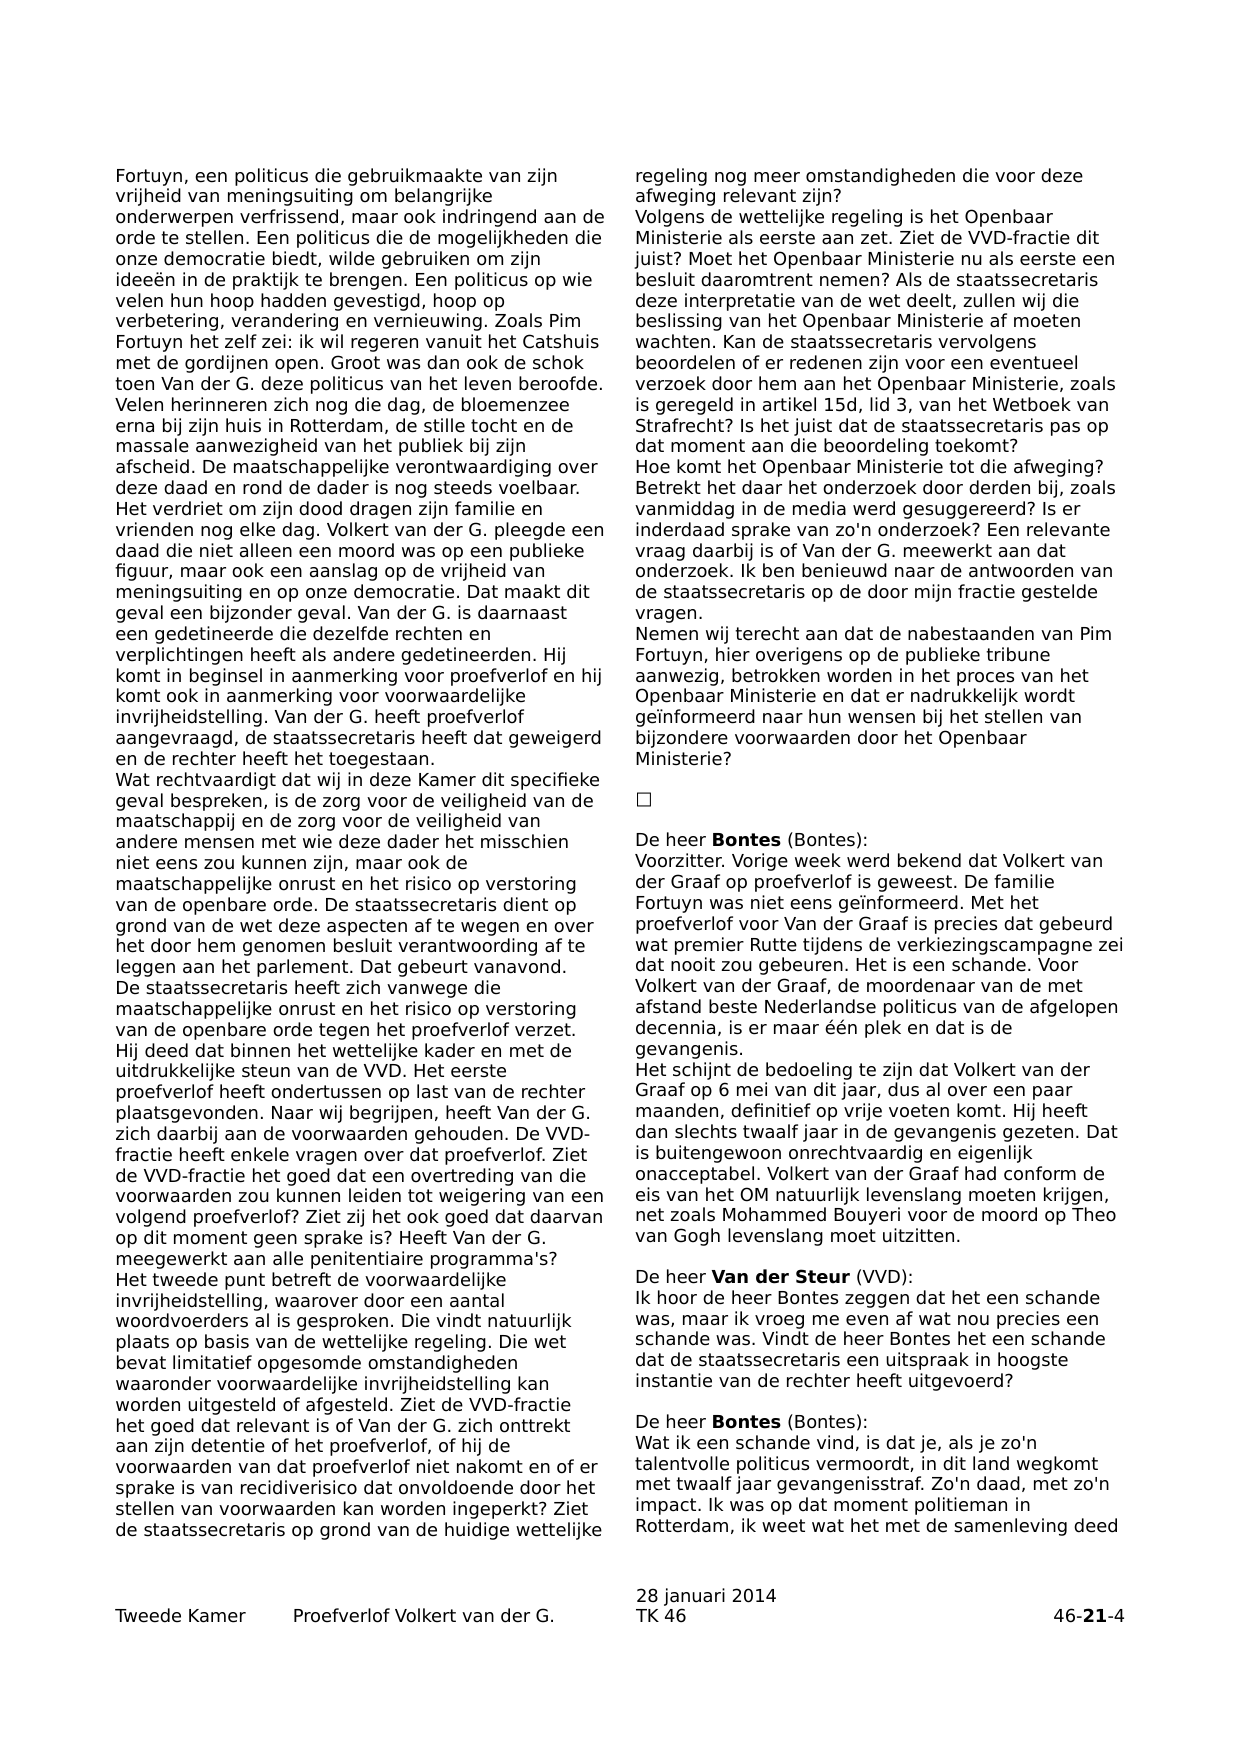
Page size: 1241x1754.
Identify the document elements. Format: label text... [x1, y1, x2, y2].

text De heer Bontes (Bontes): [635, 830, 1125, 851]
text Voorzitter. Vorige week werd bekend dat Volkert van der Graaf op proefverlof is geweest. De familie Fortuyn was niet eens geïnformeerd. Met het proefverlof voor Van der Graaf is precies dat gebeurd wat premier Rutte tijdens de verkiezingscampagne zei dat nooit zou gebeuren. Het is een schande. Voor Volkert van der Graaf, de moordenaar van de met afstand beste Nederlandse politicus van de afgelopen decennia, is er maar één plek en dat is de gevangenis. [635, 851, 1125, 1059]
text Volgens de wettelijke regeling is het Openbaar Ministerie als eerste aan zet. Ziet de VVD-fractie dit juist? Moet het Openbaar Ministerie nu als eerste een besluit daaromtrent nemen? Als de staatssecretaris deze interpretatie van de wet deelt, zullen wij die beslissing van het Openbaar Ministerie af moeten wachten. Kan de staatssecretaris vervolgens beoordelen of er redenen zijn voor een eventueel verzoek door hem aan het Openbaar Ministerie, zoals is geregeld in artikel 15d, lid 3, van het Wetboek van Strafrecht? Is het juist dat de staatssecretaris pas op dat moment aan die beoordeling toekomt? [635, 207, 1125, 457]
text De heer Bontes (Bontes): [635, 1412, 1125, 1432]
text Hoe komt het Openbaar Ministerie tot die afweging? Betrekt het daar het onderzoek door derden bij, zoals vanmiddag in de media werd gesuggereerd? Is er inderdaad sprake van zo'n onderzoek? Een relevante vraag daarbij is of Van der G. meewerkt aan dat onderzoek. Ik ben benieuwd naar de antwoorden van de staatssecretaris op de door mijn fractie gestelde vragen. [635, 457, 1125, 624]
text Het tweede punt betreft de voorwaardelijke invrijheidstelling, waarover door een aantal woordvoerders al is gesproken. Die vindt natuurlijk plaats op basis van de wettelijke regeling. Die wet bevat limitatief opgesomde omstandigheden waaronder voorwaardelijke invrijheidstelling kan worden uitgesteld of afgesteld. Ziet de VVD-fractie het goed dat relevant is of Van der G. zich onttrekt aan zijn detentie of het proefverlof, of hij de voorwaarden van dat proefverlof niet nakomt en of er sprake is van recidiverisico dat onvoldoende door het stellen van voorwaarden kan worden ingeperkt? Ziet de staatssecretaris op grond van de huidige wettelijke [115, 1269, 605, 1540]
text Wat ik een schande vind, is dat je, als je zo'n talentvolle politicus vermoordt, in dit land wegkomt met twaalf jaar gevangenisstraf. Zo'n daad, met zo'n impact. Ik was op dat moment politieman in Rotterdam, ik weet wat het met de samenleving deed [635, 1432, 1125, 1537]
text regeling nog meer omstandigheden die voor deze afweging relevant zijn? [635, 165, 1125, 207]
text De staatssecretaris heeft zich vanwege die maatschappelijke onrust en het risico op verstoring van de openbare orde tegen het proefverlof verzet. Hij deed dat binnen het wettelijke kader en met de uitdrukkelijke steun van de VVD. Het eerste proefverlof heeft ondertussen op last van de rechter plaatsgevonden. Naar wij begrijpen, heeft Van der G. zich daarbij aan de voorwaarden gehouden. De VVD-fractie heeft enkele vragen over dat proefverlof. Ziet de VVD-fractie het goed dat een overtreding van die voorwaarden zou kunnen leiden tot weigering van een volgend proefverlof? Ziet zij het ook goed dat daarvan op dit moment geen sprake is? Heeft Van der G. meegewerkt aan alle penitentiaire programma's? [115, 978, 605, 1269]
text Fortuyn, een politicus die gebruikmaakte van zijn vrijheid van meningsuiting om belangrijke onderwerpen verfrissend, maar ook indringend aan de orde te stellen. Een politicus die de mogelijkheden die onze democratie biedt, wilde gebruiken om zijn ideeën in de praktijk te brengen. Een politicus op wie velen hun hoop hadden gevestigd, hoop op verbetering, verandering en vernieuwing. Zoals Pim Fortuyn het zelf zei: ik wil regeren vanuit het Catshuis met de gordijnen open. Groot was dan ook de schok toen Van der G. deze politicus van het leven beroofde. Velen herinneren zich nog die dag, de bloemenzee erna bij zijn huis in Rotterdam, de stille tocht en de massale aanwezigheid van het publiek bij zijn afscheid. De maatschappelijke verontwaardiging over deze daad en rond de dader is nog steeds voelbaar. Het verdriet om zijn dood dragen zijn familie en vrienden nog elke dag. Volkert van der G. pleegde een daad die niet alleen een moord was op een publieke figuur, maar ook een aanslag op de vrijheid van meningsuiting en op onze democratie. Dat maakt dit geval een bijzonder geval. Van der G. is daarnaast een gedetineerde die dezelfde rechten en verplichtingen heeft als andere gedetineerden. Hij komt in beginsel in aanmerking voor proefverlof en hij komt ook in aanmerking voor voorwaardelijke invrijheidstelling. Van der G. heeft proefverlof aangevraagd, de staatssecretaris heeft dat geweigerd en de rechter heeft het toegestaan. [115, 165, 605, 769]
text Ik hoor de heer Bontes zeggen dat het een schande was, maar ik vroeg me even af wat nou precies een schande was. Vindt de heer Bontes het een schande dat de staatssecretaris een uitspraak in hoogste instantie van de rechter heeft uitgevoerd? [635, 1287, 1125, 1392]
text De heer Van der Steur (VVD): [635, 1267, 1125, 1287]
text Wat rechtvaardigt dat wij in deze Kamer dit specifieke geval bespreken, is de zorg voor de veiligheid van de maatschappij en de zorg voor de veiligheid van andere mensen met wie deze dader het misschien niet eens zou kunnen zijn, maar ook de maatschappelijke onrust en het risico op verstoring van de openbare orde. De staatssecretaris dient op grond van de wet deze aspecten af te wegen en over het door hem genomen besluit verantwoording af te leggen aan het parlement. Dat gebeurt vanavond. [115, 769, 605, 978]
text Nemen wij terecht aan dat de nabestaanden van Pim Fortuyn, hier overigens op de publieke tribune aanwezig, betrokken worden in het proces van het Openbaar Ministerie en dat er nadrukkelijk wordt geïnformeerd naar hun wensen bij het stellen van bijzondere voorwaarden door het Openbaar Ministerie? [635, 624, 1125, 769]
text ⬜ [635, 789, 1125, 810]
text Het schijnt de bedoeling te zijn dat Volkert van der Graaf op 6 mei van dit jaar, dus al over een paar maanden, definitief op vrije voeten komt. Hij heeft dan slechts twaalf jaar in de gevangenis gezeten. Dat is buitengewoon onrechtvaardig en eigenlijk onacceptabel. Volkert van der Graaf had conform de eis van het OM natuurlijk levenslang moeten krijgen, net zoals Mohammed Bouyeri voor de moord op Theo van Gogh levenslang moet uitzitten. [635, 1059, 1125, 1247]
